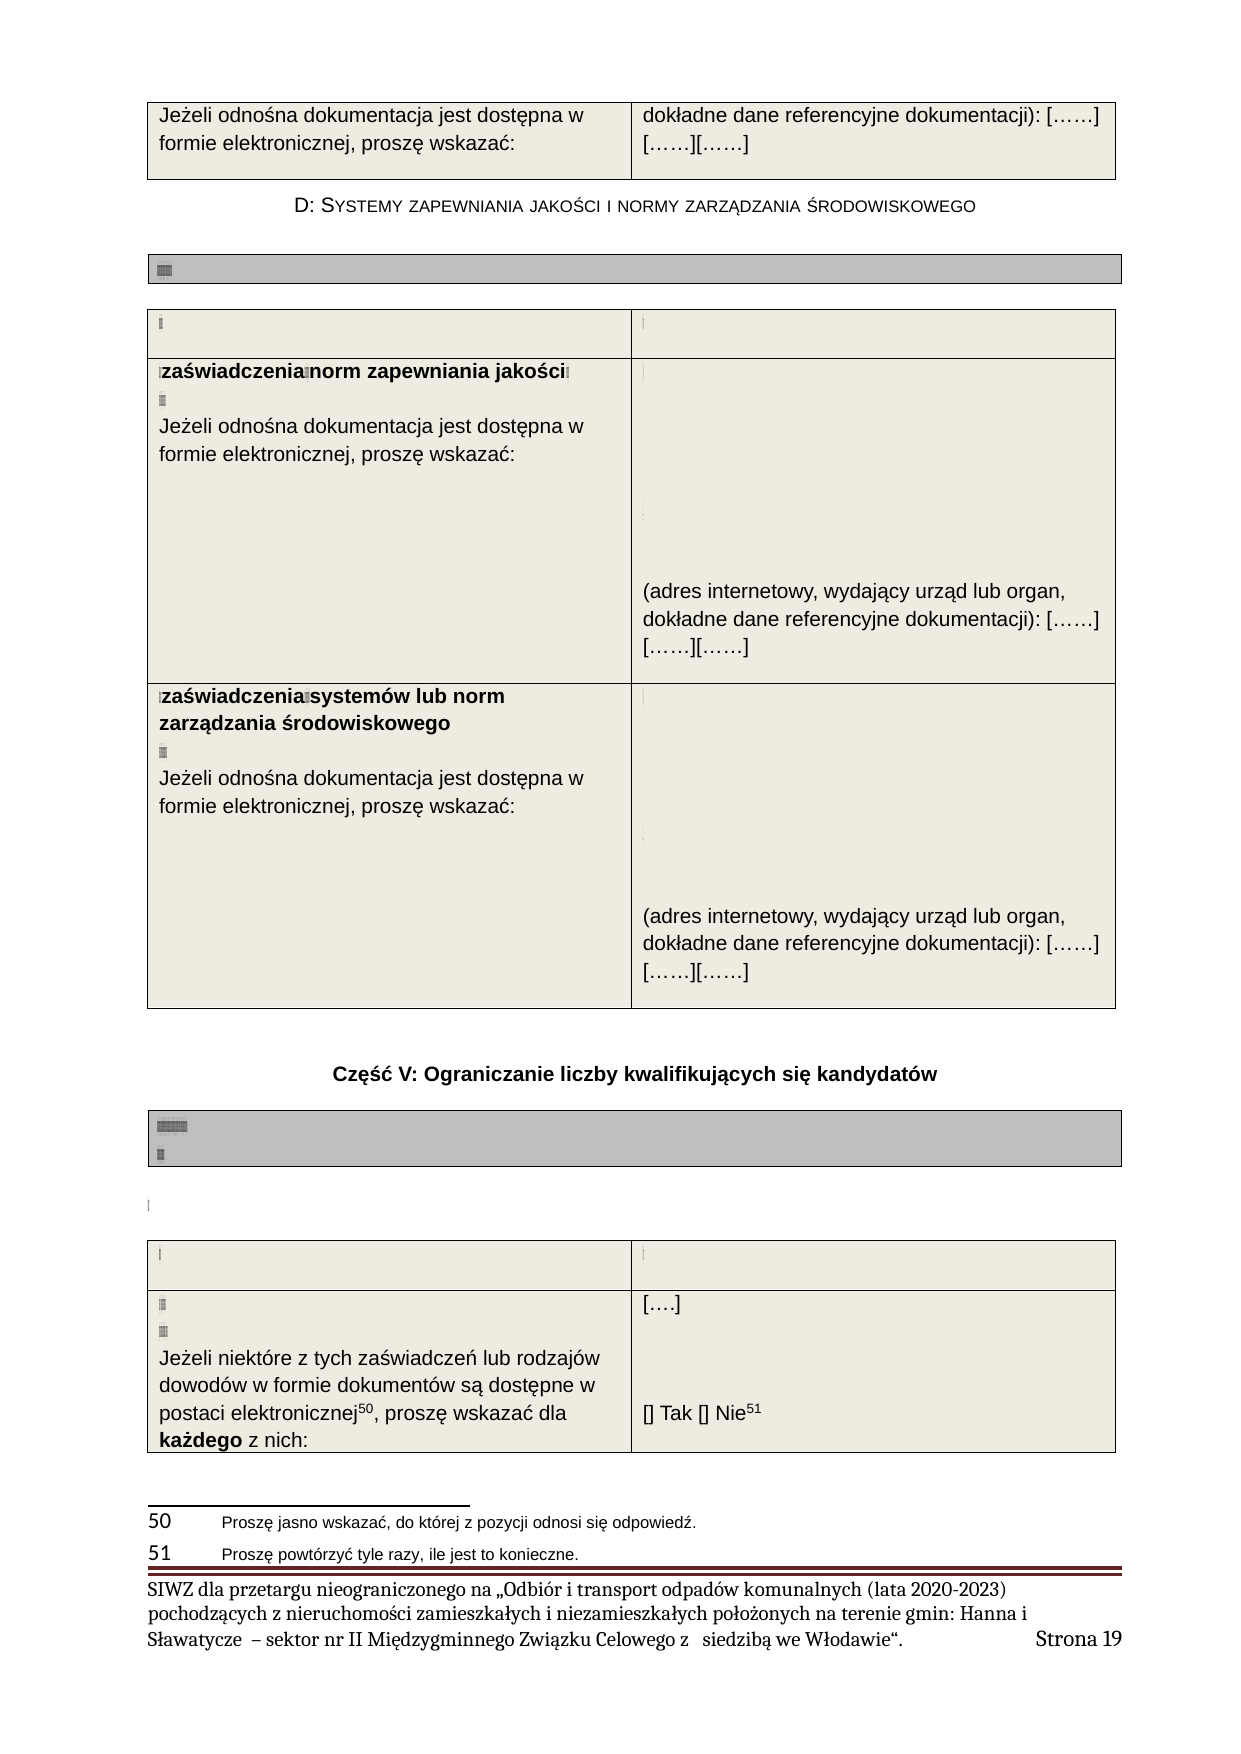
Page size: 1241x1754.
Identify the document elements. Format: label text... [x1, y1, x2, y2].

table_cell dokładne dane referencyjne dokumentacji): [……][……][……] [632, 103, 1115, 179]
table_cell [] Tak [] Nie [……] [……] (adres internetowy, wydający urząd lub organ, dokładne dane referencyjne dokumentacji): [……][……][……] [632, 684, 1115, 1007]
table_cell W następujący sposób spełnia obiektywne i niedyskryminacyjne kryteria lub zasady, które mają być stosowane w celu ograniczenia liczby kandydatów: W przypadku gdy wymagane są określone zaświadczenia lub inne rodzaje dowodów w formie dokumentów, proszę wskazać dla każdego z nich, czy wykonawca posiada wymagane dokumenty: Jeżeli niektóre z tych zaświadczeń lub rodzajów dowodów w formie dokumentów są dostępne w postaci elektronicznej, proszę wskazać dla każdego z nich: [148, 1291, 631, 1452]
table_header Systemy zapewniania jakości i normy zarządzania środowiskowego [148, 310, 631, 358]
table_header Odpowiedź: [632, 1241, 1115, 1289]
text Wykonawca powinien przedstawić informacje jedynie w przypadku gdy instytucja zamawiająca lub podmiot zamawiający wymagają systemów zapewniania jakości lub norm zarządzania środowiskowego w stosownym ogłoszeniu lub w dokumentach zamówienia, o których mowa w ogłoszeniu. [149, 255, 1121, 283]
table_cell Jeżeli odnośna dokumentacja jest dostępna w formie elektronicznej, proszę wskazać: [148, 103, 631, 179]
text D: Systemy zapewniania jakości i normy zarządzania środowiskowego [148, 193, 1122, 217]
table_cell Czy wykonawca będzie w stanie przedstawić zaświadczenia sporządzone przez niezależne jednostki, poświadczające spełnienie przez wykonawcę wymogów określonych systemów lub norm zarządzania środowiskowego? Jeżeli nie, proszę wyjaśnić dlaczego, i określić, jakie inne środki dowodowe dotyczące systemów lub norm zarządzania środowiskowego mogą zostać przedstawione: Jeżeli odnośna dokumentacja jest dostępna w formie elektronicznej, proszę wskazać: [148, 684, 631, 1007]
table_cell [….] [] Tak [] Nie (adres internetowy, wydający urząd lub organ, dokładne dane referencyjne dokumentacji): [……][……][……] [632, 1291, 1115, 1452]
table_header Ograniczanie liczby kandydatów [148, 1241, 631, 1289]
text Część V: Ograniczanie liczby kwalifikujących się kandydatów [148, 1061, 1122, 1085]
table_header Odpowiedź: [632, 310, 1115, 358]
table_cell Czy wykonawca będzie w stanie przedstawić zaświadczenia sporządzone przez niezależne jednostki, poświadczające spełnienie przez wykonawcę wymaganych norm zapewniania jakości, w tym w zakresie dostępności dla osób niepełnosprawnych? Jeżeli nie, proszę wyjaśnić dlaczego, i określić, jakie inne środki dowodowe dotyczące systemu zapewniania jakości mogą zostać przedstawione: Jeżeli odnośna dokumentacja jest dostępna w formie elektronicznej, proszę wskazać: [148, 359, 631, 683]
table_cell [] Tak [] Nie [……] [……] (adres internetowy, wydający urząd lub organ, dokładne dane referencyjne dokumentacji): [……][……][……] [632, 359, 1115, 683]
text Wykonawca oświadcza, że: [148, 1192, 1122, 1216]
text Wykonawca powinien przedstawić informacje jedynie w przypadku gdy instytucja zamawiająca lub podmiot zamawiający określiły obiektywne i niedyskryminacyjne kryteria lub zasady, które mają być stosowane w celu ograniczenia liczby kandydatów, którzy zostaną zaproszeni do złożenia ofert lub prowadzenia dialogu. Te informacje, którym mogą towarzyszyć wymogi dotyczące (rodzajów) zaświadczeń lub rodzajów dowodów w formie dokumentów, które ewentualnie należy przedstawić, określono w stosownym ogłoszeniu lub w dokumentach zamówienia, o których mowa w ogłoszeniu. Dotyczy jedynie procedury ograniczonej, procedury konkurencyjnej z negocjacjami, dialogu konkurencyjnego i partnerstwa innowacyjnego: [149, 1111, 1121, 1166]
